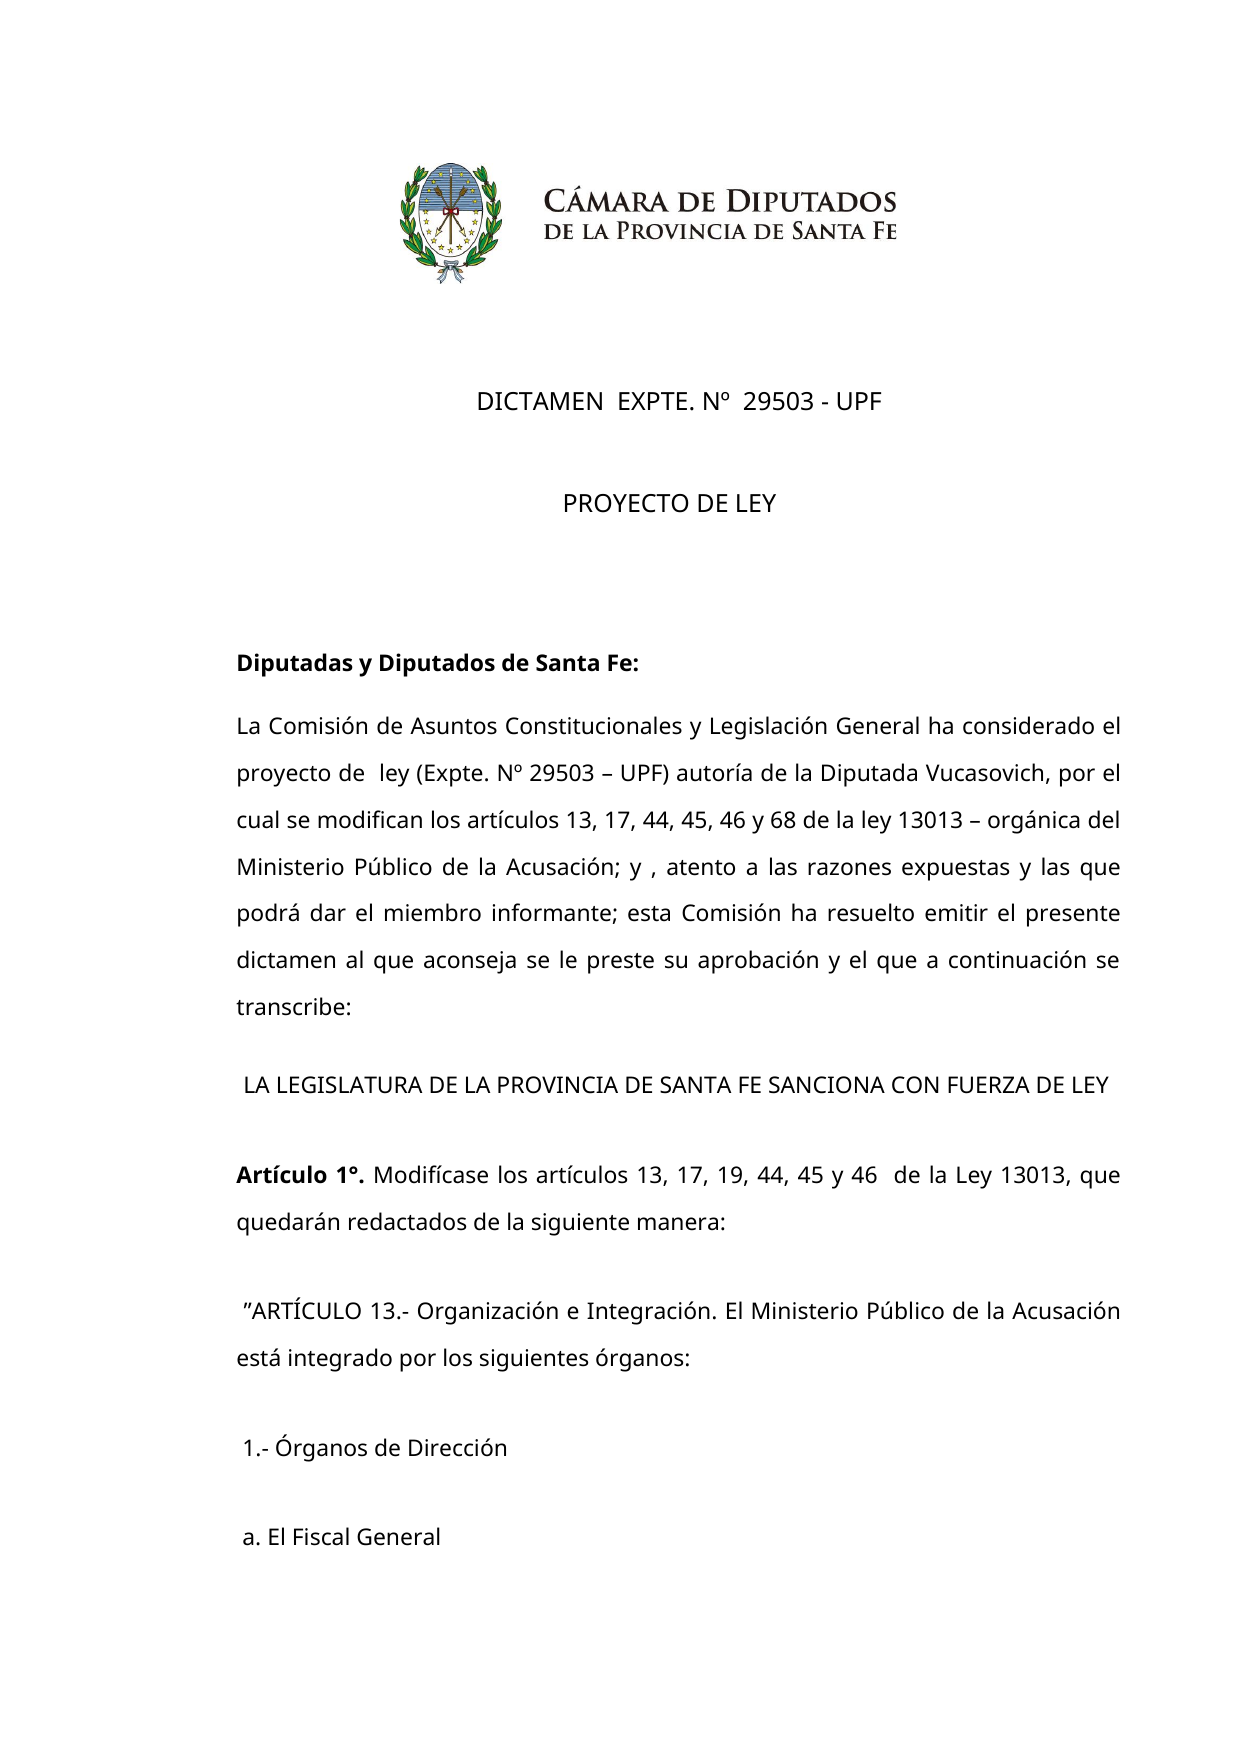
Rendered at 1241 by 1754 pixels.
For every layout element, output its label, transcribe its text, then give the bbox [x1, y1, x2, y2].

text 1.- Órganos de Dirección [236, 1431, 1122, 1463]
text La Comisión de Asuntos Constitucionales y Legislación General ha considerado el proyecto de ley (Expte. Nº 29503 – UPF) autoría de la Diputada Vucasovich, por el cual se modifican los artículos 13, 17, 44, 45, 46 y 68 de la ley 13013 – orgánica del Ministerio Público de la Acusación; y , atento a las razones expuestas y las que podrá dar el miembro informante; esta Comisión ha resuelto emitir el presente dictamen al que aconseja se le preste su aprobación y el que a continuación se transcribe: [236, 710, 1122, 1022]
text Artículo 1°. Modifícase los artículos 13, 17, 19, 44, 45 y 46 de la Ley 13013, que quedarán redactados de la siguiente manera: [236, 1159, 1122, 1237]
text Diputadas y Diputados de Santa Fe: [236, 647, 1122, 679]
picture [399, 163, 897, 288]
text a. El Fiscal General [236, 1521, 1122, 1552]
text DICTAMEN EXPTE. Nº 29503 - UPF [236, 383, 1122, 417]
text PROYECTO DE LEY [236, 486, 1122, 519]
text LA LEGISLATURA DE LA PROVINCIA DE SANTA FE SANCIONA CON FUERZA DE LEY [236, 1069, 1122, 1101]
text ”ARTÍCULO 13.- Organización e Integración. El Ministerio Público de la Acusación está integrado por los siguientes órganos: [236, 1295, 1122, 1373]
